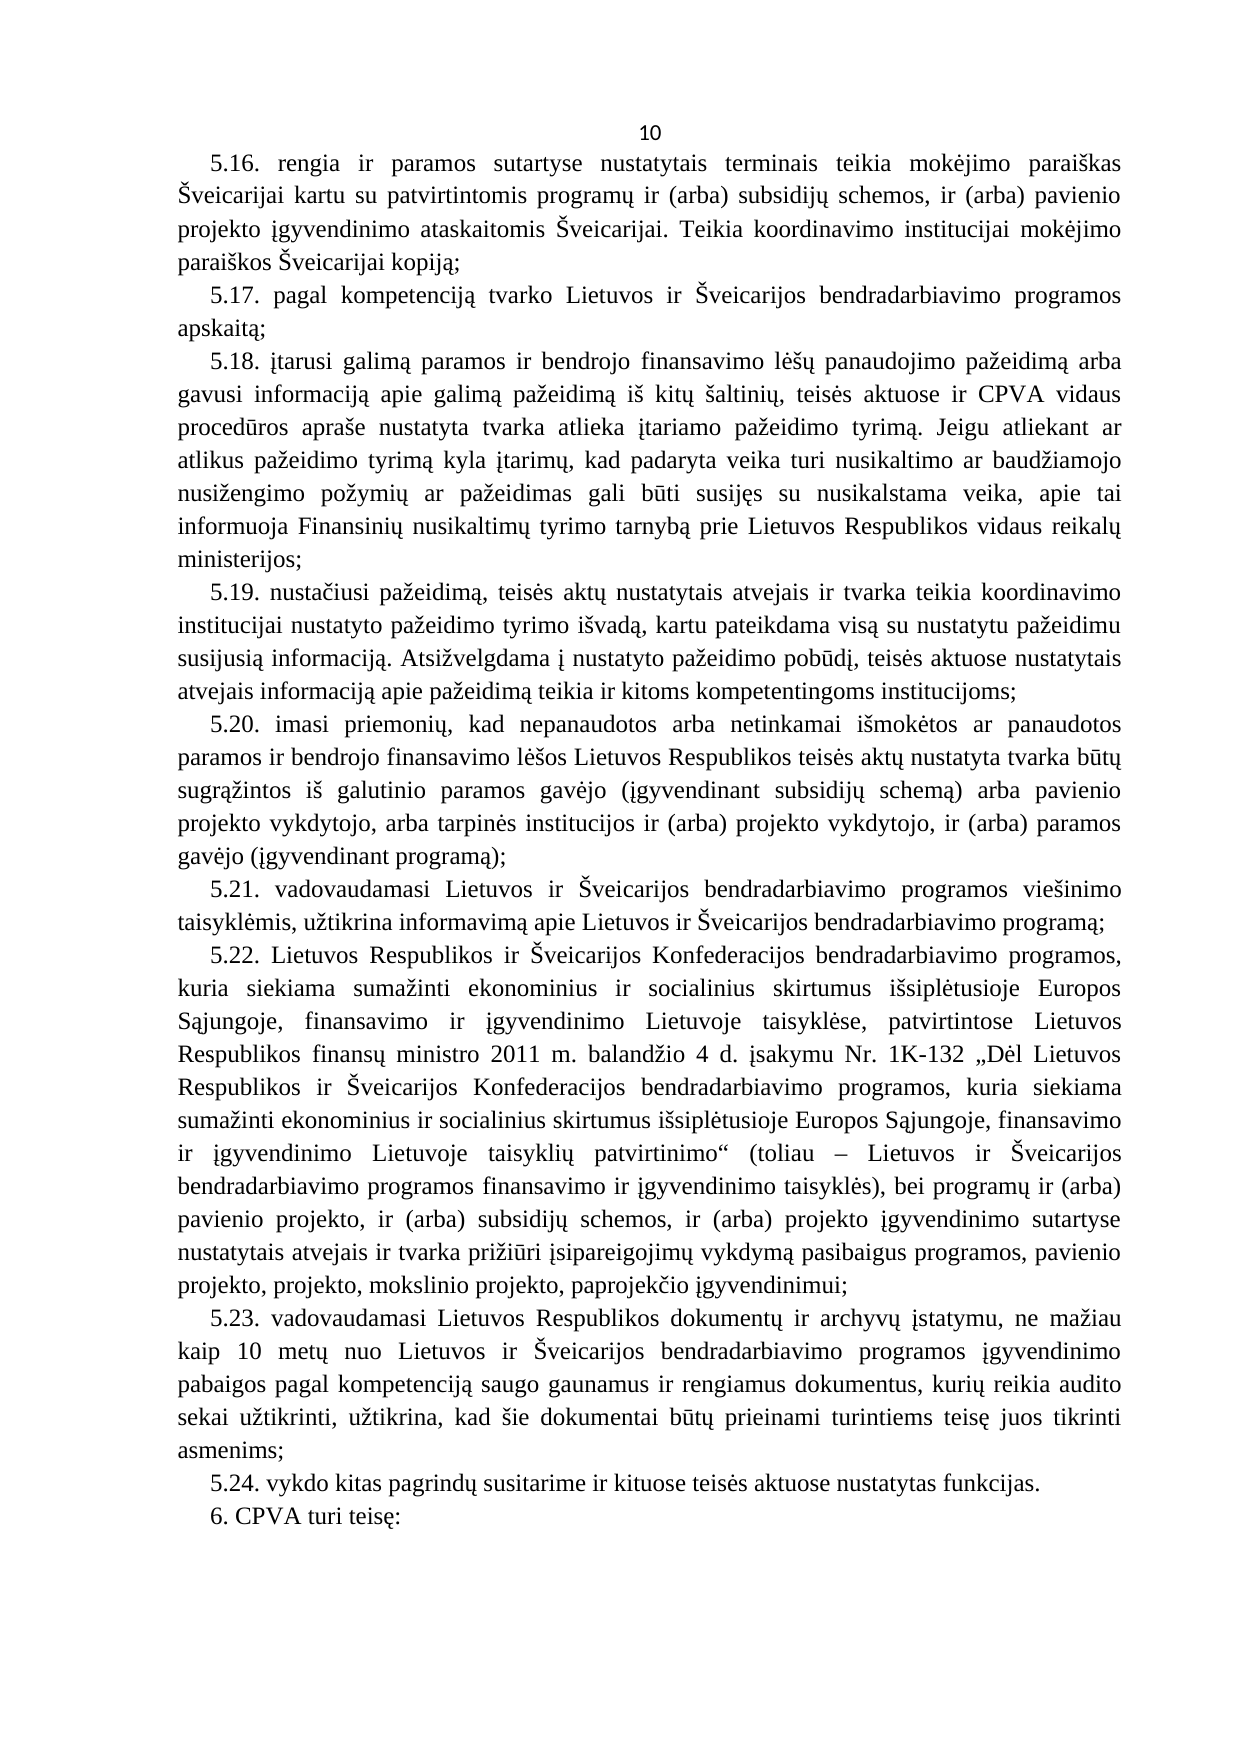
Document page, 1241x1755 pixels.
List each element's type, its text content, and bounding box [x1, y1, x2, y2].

text 5.20. imasi priemonių, kad nepanaudotos arba netinkamai išmokėtos ar panaudotos paramos ir bendrojo finansavimo lėšos Lietuvos Respublikos teisės aktų nustatyta tvarka būtų sugrąžintos iš galutinio paramos gavėjo (įgyvendinant subsidijų schemą) arba pavienio projekto vykdytojo, arba tarpinės institucijos ir (arba) projekto vykdytojo, ir (arba) paramos gavėjo (įgyvendinant programą); [177, 709, 1122, 870]
text 5.19. nustačiusi pažeidimą, teisės aktų nustatytais atvejais ir tvarka teikia koordinavimo institucijai nustatyto pažeidimo tyrimo išvadą, kartu pateikdama visą su nustatytu pažeidimu susijusią informaciją. Atsižvelgdama į nustatyto pažeidimo pobūdį, teisės aktuose nustatytais atvejais informaciją apie pažeidimą teikia ir kitoms kompetentingoms institucijoms; [177, 577, 1122, 705]
text 5.22. Lietuvos Respublikos ir Šveicarijos Konfederacijos bendradarbiavimo programos, kuria siekiama sumažinti ekonominius ir socialinius skirtumus išsiplėtusioje Europos Sąjungoje, finansavimo ir įgyvendinimo Lietuvoje taisyklėse, patvirtintose Lietuvos Respublikos finansų ministro 2011 m. balandžio 4 d. įsakymu Nr. 1K-132 „Dėl Lietuvos Respublikos ir Šveicarijos Konfederacijos bendradarbiavimo programos, kuria siekiama sumažinti ekonominius ir socialinius skirtumus išsiplėtusioje Europos Sąjungoje, finansavimo ir įgyvendinimo Lietuvoje taisyklių patvirtinimo“ (toliau – Lietuvos ir Šveicarijos bendradarbiavimo programos finansavimo ir įgyvendinimo taisyklės), bei programų ir (arba) pavienio projekto, ir (arba) subsidijų schemos, ir (arba) projekto įgyvendinimo sutartyse nustatytais atvejais ir tvarka prižiūri įsipareigojimų vykdymą pasibaigus programos, pavienio projekto, projekto, mokslinio projekto, paprojekčio įgyvendinimui; [177, 940, 1122, 1299]
text 5.16. rengia ir paramos sutartyse nustatytais terminais teikia mokėjimo paraiškas Šveicarijai kartu su patvirtintomis programų ir (arba) subsidijų schemos, ir (arba) pavienio projekto įgyvendinimo ataskaitomis Šveicarijai. Teikia koordinavimo institucijai mokėjimo paraiškos Šveicarijai kopiją; [177, 148, 1122, 275]
text 5.17. pagal kompetenciją tvarko Lietuvos ir Šveicarijos bendradarbiavimo programos apskaitą; [177, 280, 1122, 341]
text 5.24. vykdo kitas pagrindų susitarime ir kituose teisės aktuose nustatytas funkcijas. [177, 1468, 1122, 1497]
text 6. CPVA turi teisę: [177, 1501, 1122, 1530]
text 5.23. vadovaudamasi Lietuvos Respublikos dokumentų ir archyvų įstatymu, ne mažiau kaip 10 metų nuo Lietuvos ir Šveicarijos bendradarbiavimo programos įgyvendinimo pabaigos pagal kompetenciją saugo gaunamus ir rengiamus dokumentus, kurių reikia audito sekai užtikrinti, užtikrina, kad šie dokumentai būtų prieinami turintiems teisę juos tikrinti asmenims; [177, 1303, 1122, 1464]
text 5.18. įtarusi galimą paramos ir bendrojo finansavimo lėšų panaudojimo pažeidimą arba gavusi informaciją apie galimą pažeidimą iš kitų šaltinių, teisės aktuose ir CPVA vidaus procedūros apraše nustatyta tvarka atlieka įtariamo pažeidimo tyrimą. Jeigu atliekant ar atlikus pažeidimo tyrimą kyla įtarimų, kad padaryta veika turi nusikaltimo ar baudžiamojo nusižengimo požymių ar pažeidimas gali būti susijęs su nusikalstama veika, apie tai informuoja Finansinių nusikaltimų tyrimo tarnybą prie Lietuvos Respublikos vidaus reikalų ministerijos; [177, 346, 1122, 573]
text 5.21. vadovaudamasi Lietuvos ir Šveicarijos bendradarbiavimo programos viešinimo taisyklėmis, užtikrina informavimą apie Lietuvos ir Šveicarijos bendradarbiavimo programą; [177, 874, 1122, 936]
